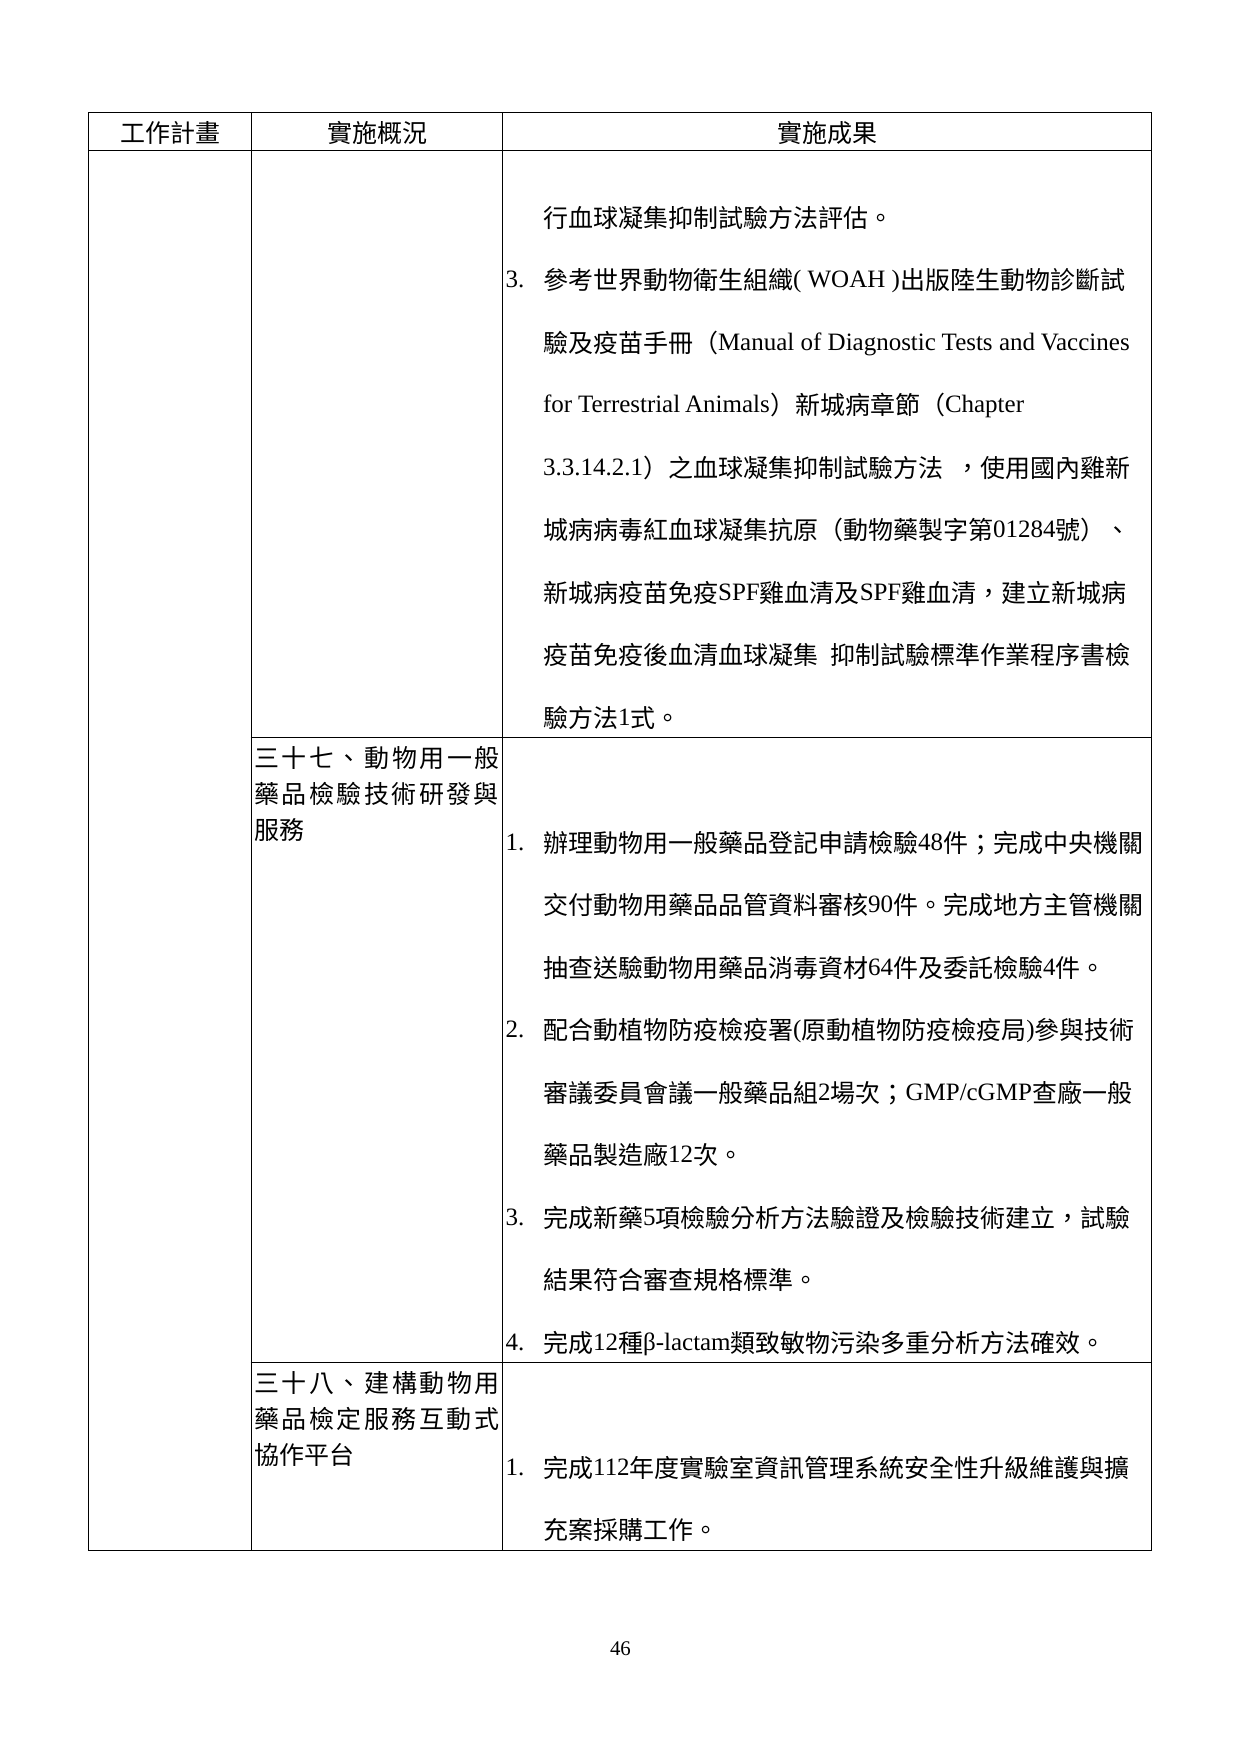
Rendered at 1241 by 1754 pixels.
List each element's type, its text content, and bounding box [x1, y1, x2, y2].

table_header 工作計畫 [89, 113, 251, 149]
table_header 實施成果 [503, 113, 1151, 149]
table_cell [89, 151, 251, 1550]
table_header 實施概況 [252, 113, 502, 149]
table_cell 行血球凝集抑制試驗方法評估。 參考世界動物衛生組織( WOAH )出版陸生動物診斷試驗及疫苗手冊（Manual of Diagnostic Tests and Vaccines for Terrestrial Animals）新城病章節（Chapter 3.3.14.2.1）之血球凝集抑制試驗方法 ，使用國內雞新城病病毒紅血球凝集抗原（動物藥製字第01284號）、新城病疫苗免疫SPF雞血清及SPF雞血清，建立新城病疫苗免疫後血清血球凝集 抑制試驗標準作業程序書檢驗方法1式。 [503, 151, 1151, 737]
table_cell 辦理動物用一般藥品登記申請檢驗48件；完成中央機關交付動物用藥品品管資料審核90件。完成地方主管機關抽查送驗動物用藥品消毒資材64件及委託檢驗4件。 配合動植物防疫檢疫署(原動植物防疫檢疫局)參與技術審議委員會議一般藥品組2場次；GMP/cGMP查廠一般藥品製造廠12次。 完成新藥5項檢驗分析方法驗證及檢驗技術建立，試驗結果符合審查規格標準。 完成12種β-lactam類致敏物污染多重分析方法確效。 [503, 738, 1151, 1362]
table_cell 三十七、動物用一般藥品檢驗技術研發與服務 [252, 738, 502, 1362]
table_cell [252, 151, 502, 737]
table_cell 三十八、建構動物用藥品檢定服務互動式協作平台 [252, 1363, 502, 1550]
table_cell 完成112年度實驗室資訊管理系統安全性升級維護與擴充案採購工作。 完成擴充擴充互動式協作平台回饋功能加值利用與國際間重要動物用藥品資料庫資料串接功能。 進行系統向上集中，資料介接安全性程式設計，完成安全性認證，增加資料存取安全測試與系統資料正確性。 [503, 1363, 1151, 1550]
